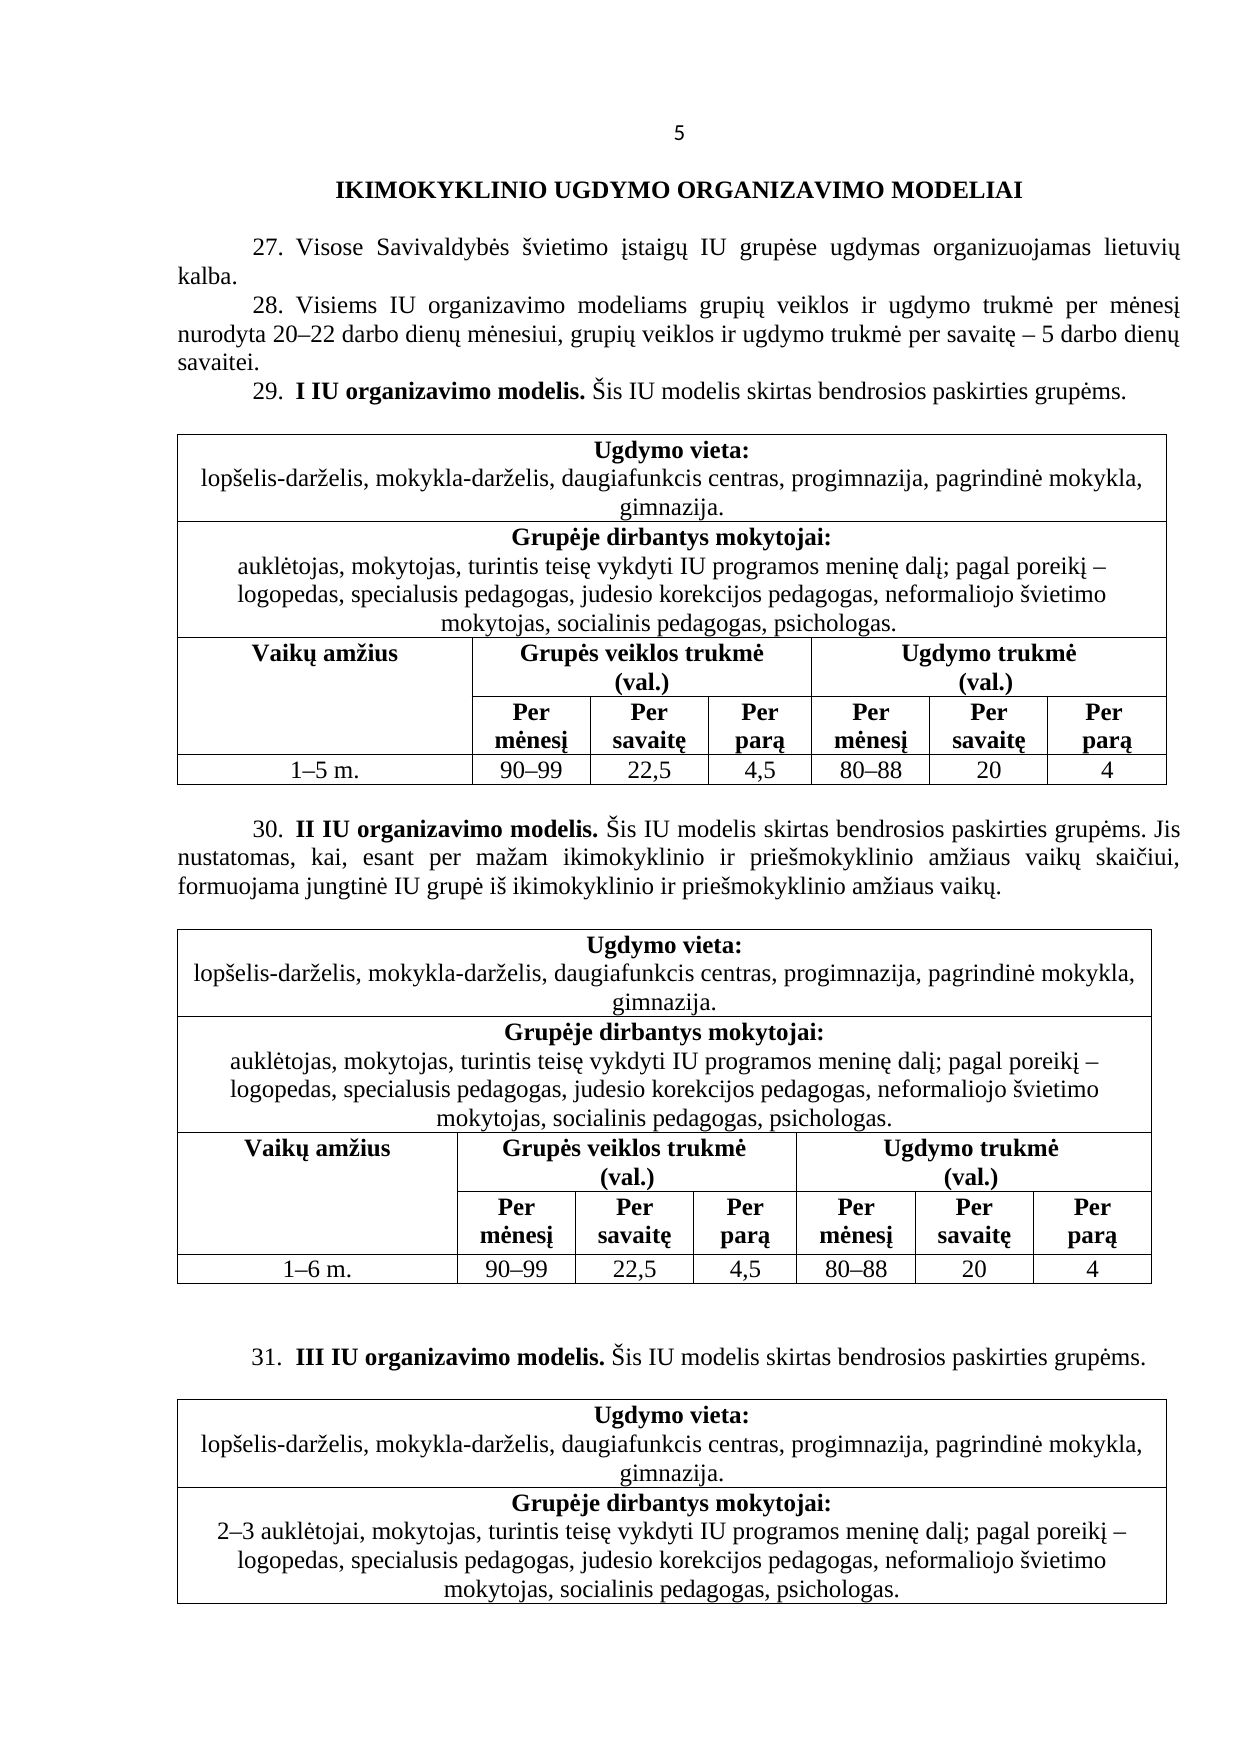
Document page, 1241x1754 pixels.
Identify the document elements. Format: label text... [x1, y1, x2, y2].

table_cell 80–88 [797, 1255, 915, 1283]
table_cell Per savaitę [916, 1192, 1033, 1253]
table_cell 4 [1034, 1255, 1151, 1283]
table_cell Per mėnesį [458, 1192, 575, 1253]
table_cell 80–88 [812, 755, 929, 784]
table_cell Grupėje dirbantys mokytojai: 2–3 auklėtojai, mokytojas, turintis teisę vykdyti IU programos meninę dalį; pagal poreikį – logopedas, specialusis pedagogas, judesio korekcijos pedagogas, neformaliojo švietimo mokytojas, socialinis pedagogas, psichologas. [178, 1488, 1166, 1603]
table_cell Vaikų amžius [178, 638, 472, 754]
table_cell 4,5 [709, 755, 811, 784]
table_cell Per parą [1034, 1192, 1151, 1253]
table_cell Ugdymo trukmė (val.) [797, 1133, 1151, 1191]
text IKIMOKYKLINIO UGDYMO ORGANIZAVIMO MODELIAI [177, 175, 1181, 204]
table_cell Per savaitę [591, 697, 708, 754]
table_cell Grupėje dirbantys mokytojai: auklėtojas, mokytojas, turintis teisę vykdyti IU programos meninę dalį; pagal poreikį – logopedas, specialusis pedagogas, judesio korekcijos pedagogas, neformaliojo švietimo mokytojas, socialinis pedagogas, psichologas. [178, 522, 1166, 637]
table_cell 22,5 [591, 755, 708, 784]
table_cell Per mėnesį [812, 697, 929, 754]
table_header Ugdymo vieta: lopšelis-darželis, mokykla-darželis, daugiafunkcis centras, progimnazija, pagrindinė mokykla, gimnazija. [178, 1400, 1166, 1487]
table_cell Per parą [1048, 697, 1166, 754]
table_cell 90–99 [458, 1255, 575, 1283]
table_cell 22,5 [576, 1255, 693, 1283]
text 29. I IU organizavimo modelis. Šis IU modelis skirtas bendrosios paskirties grupėms. [177, 376, 1181, 405]
table_cell Per parą [709, 697, 811, 754]
table_cell Grupės veiklos trukmė (val.) [473, 638, 811, 696]
table_cell Per parą [694, 1192, 796, 1253]
text 30. II IU organizavimo modelis. Šis IU modelis skirtas bendrosios paskirties grupėms. Jis nustatomas, kai, esant per mažam ikimokyklinio ir priešmokyklinio amžiaus vaikų skaičiui, formuojama jungtinė IU grupė iš ikimokyklinio ir priešmokyklinio amžiaus vaikų. [177, 814, 1181, 900]
table_cell Grupėje dirbantys mokytojai: auklėtojas, mokytojas, turintis teisę vykdyti IU programos meninę dalį; pagal poreikį – logopedas, specialusis pedagogas, judesio korekcijos pedagogas, neformaliojo švietimo mokytojas, socialinis pedagogas, psichologas. [178, 1017, 1151, 1132]
table_cell 4,5 [694, 1255, 796, 1283]
table_cell Per savaitę [576, 1192, 693, 1253]
table_cell Ugdymo trukmė (val.) [812, 638, 1166, 696]
text 27. Visose Savivaldybės švietimo įstaigų IU grupėse ugdymas organizuojamas lietuvių kalba. [177, 232, 1181, 290]
table_cell 4 [1048, 755, 1166, 784]
text 28. Visiems IU organizavimo modeliams grupių veiklos ir ugdymo trukmė per mėnesį nurodyta 20–22 darbo dienų mėnesiui, grupių veiklos ir ugdymo trukmė per savaitę – 5 darbo dienų savaitei. [177, 290, 1181, 376]
table_cell Per mėnesį [797, 1192, 915, 1253]
table_header Ugdymo vieta: lopšelis-darželis, mokykla-darželis, daugiafunkcis centras, progimnazija, pagrindinė mokykla, gimnazija. [178, 435, 1166, 521]
table_cell 20 [916, 1255, 1033, 1283]
table_cell Per savaitę [930, 697, 1047, 754]
table_header Ugdymo vieta: lopšelis-darželis, mokykla-darželis, daugiafunkcis centras, progimnazija, pagrindinė mokykla, gimnazija. [178, 930, 1151, 1016]
table_cell Per mėnesį [473, 697, 590, 754]
table_cell 90–99 [473, 755, 590, 784]
table_cell 1–5 m. [178, 755, 472, 784]
text 31. III IU organizavimo modelis. Šis IU modelis skirtas bendrosios paskirties grupėms. [177, 1342, 1181, 1371]
table_cell 20 [930, 755, 1047, 784]
table_cell 1–6 m. [178, 1255, 457, 1283]
table_cell Vaikų amžius [178, 1133, 457, 1253]
table_cell Grupės veiklos trukmė (val.) [458, 1133, 796, 1191]
